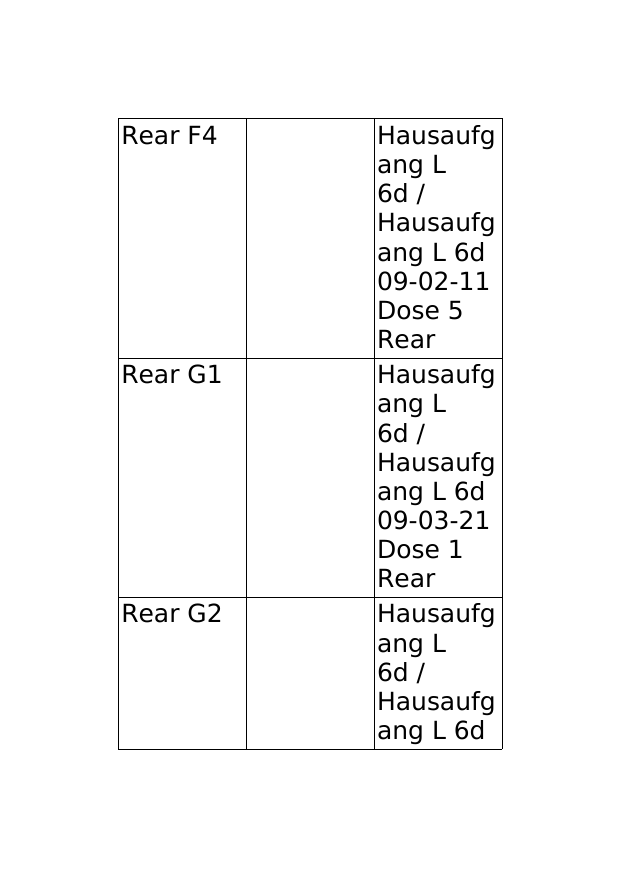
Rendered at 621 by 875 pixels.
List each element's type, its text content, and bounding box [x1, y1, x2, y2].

table_cell Rear F4 [119, 119, 246, 357]
table_cell [247, 119, 374, 357]
table_cell Rear G1 [119, 359, 246, 597]
table_cell Hausaufgang L 6d / Hausaufgang L 6d [375, 598, 502, 748]
table_cell Rear G2 [119, 598, 246, 748]
table_cell Hausaufgang L 6d / Hausaufgang L 6d 09-02-11 Dose 5 Rear [375, 119, 502, 357]
table_cell Hausaufgang L 6d / Hausaufgang L 6d 09-03-21 Dose 1 Rear [375, 359, 502, 597]
table_cell [247, 359, 374, 597]
table_cell [247, 598, 374, 748]
